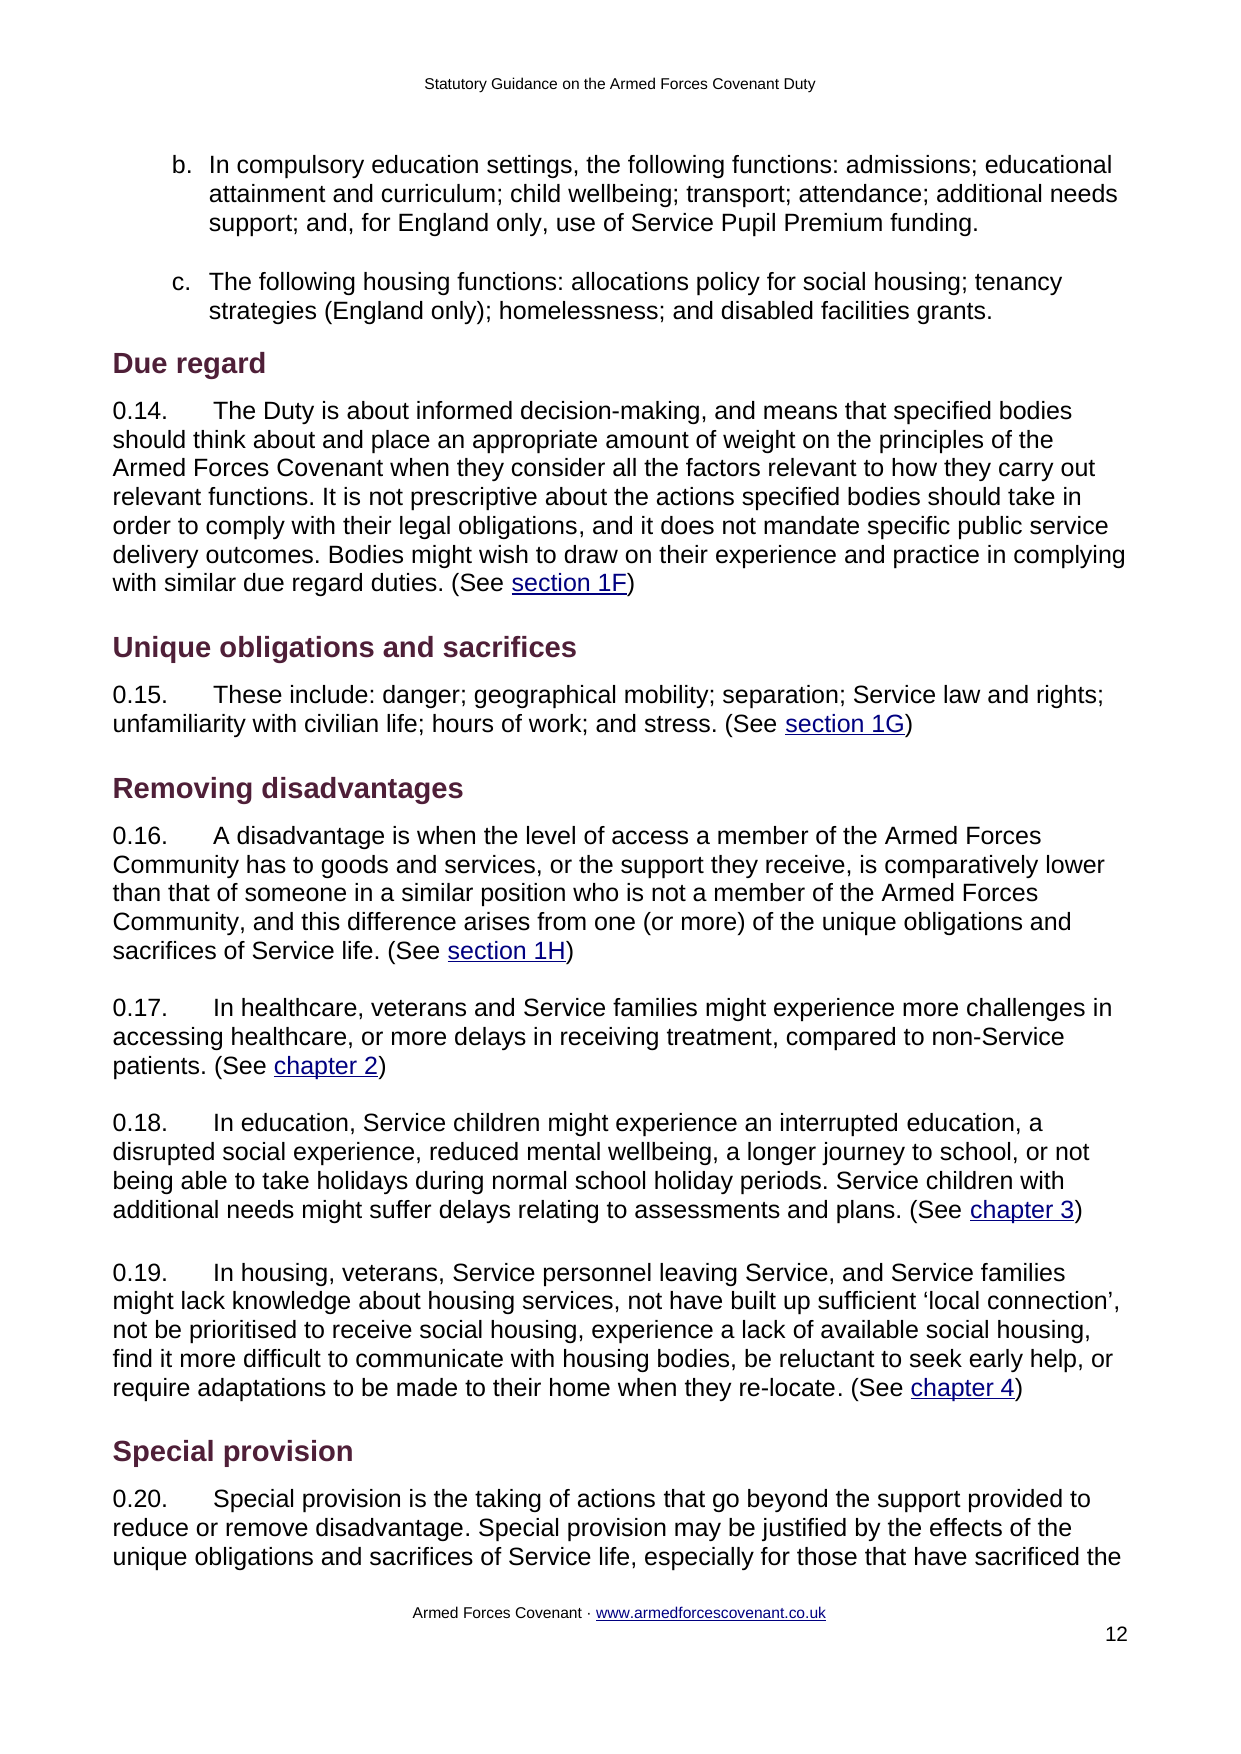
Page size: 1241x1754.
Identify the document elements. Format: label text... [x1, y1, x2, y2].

text 0.18. In education, Service children might experience an interrupted education, a disrupted social experience, reduced mental wellbeing, a longer journey to school, or not being able to take holidays during normal school holiday periods. Service children with additional needs might suffer delays relating to assessments and plans. (See chapter 3) [112, 1108, 1128, 1223]
subtitle Removing disadvantages [112, 771, 1128, 804]
list In compulsory education settings, the following functions: admissions; educational attainment and curriculum; child wellbeing; transport; attendance; additional needs support; and, for England only, use of Service Pupil Premium funding. [172, 150, 1128, 236]
list The following housing functions: allocations policy for social housing; tenancy strategies (England only); homelessness; and disabled facilities grants. [172, 267, 1128, 325]
subtitle Due regard [112, 346, 1128, 379]
text 0.16. A disadvantage is when the level of access a member of the Armed Forces Community has to goods and services, or the support they receive, is comparatively lower than that of someone in a similar position who is not a member of the Armed Forces Community, and this difference arises from one (or more) of the unique obligations and sacrifices of Service life. (See section 1H) [112, 821, 1128, 964]
text 0.14. The Duty is about informed decision-making, and means that specified bodies should think about and place an appropriate amount of weight on the principles of the Armed Forces Covenant when they consider all the factors relevant to how they carry out relevant functions. It is not prescriptive about the actions specified bodies should take in order to comply with their legal obligations, and it does not mandate specific public service delivery outcomes. Bodies might wish to draw on their experience and practice in complying with similar due regard duties. (See section 1F) [112, 396, 1128, 597]
text 0.20. Special provision is the taking of actions that go beyond the support provided to reduce or remove disadvantage. Special provision may be justified by the effects of the unique obligations and sacrifices of Service life, especially for those that have sacrificed the [112, 1484, 1128, 1571]
text 0.19. In housing, veterans, Service personnel leaving Service, and Service families might lack knowledge about housing services, not have built up sufficient ‘local connection’, not be prioritised to receive social housing, experience a lack of available social housing, find it more difficult to communicate with housing bodies, be reluctant to seek early help, or require adaptations to be made to their home when they re-locate. (See chapter 4) [112, 1257, 1128, 1401]
text 0.17. In healthcare, veterans and Service families might experience more challenges in accessing healthcare, or more delays in receiving treatment, compared to non-Service patients. (See chapter 2) [112, 993, 1128, 1080]
text 0.15. These include: danger; geographical mobility; separation; Service law and rights; unfamiliarity with civilian life; hours of work; and stress. (See section 1G) [112, 680, 1128, 738]
subtitle Unique obligations and sacrifices [112, 630, 1128, 663]
subtitle Special provision [112, 1434, 1128, 1468]
